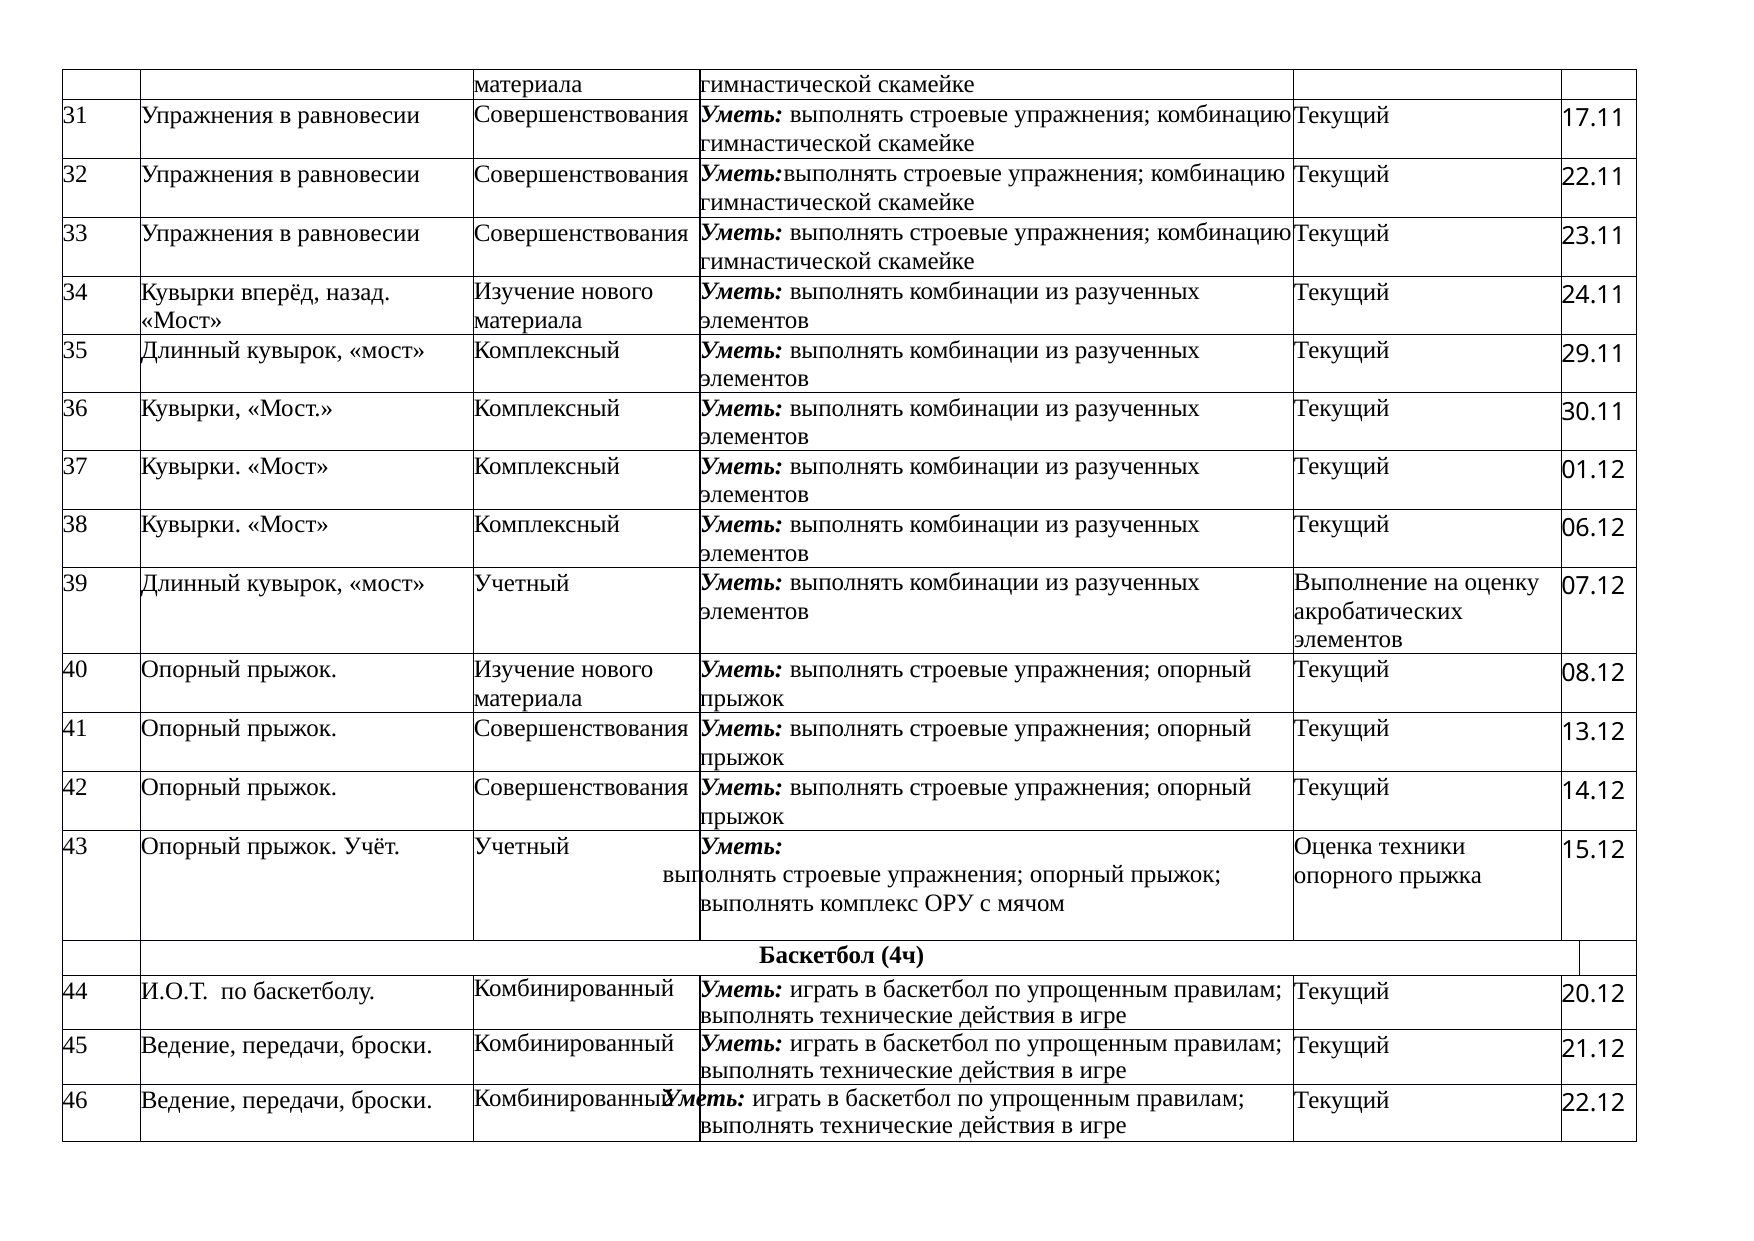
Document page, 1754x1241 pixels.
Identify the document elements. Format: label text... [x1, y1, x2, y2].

table_cell Совершенствования [474, 100, 699, 158]
table_cell 31 [63, 100, 140, 158]
table_cell 06.12 [1562, 510, 1636, 567]
table_cell Комплексный [474, 451, 699, 508]
table_cell Уметь: выполнять комбинации из разученных элементов [701, 510, 1293, 567]
table_cell 36 [63, 393, 140, 450]
table_cell 35 [63, 335, 140, 392]
table_cell 38 [63, 510, 140, 567]
table_cell Комбинированный [474, 1085, 699, 1141]
table_cell Кувырки. «Мост» [141, 510, 473, 567]
table_cell 07.12 [1562, 568, 1636, 653]
table_cell Текущий [1294, 159, 1561, 217]
table_cell Уметь: выполнять строевые упражнения; опорный прыжок; выполнять комплекс ОРУ с мячом [701, 831, 1293, 939]
table_cell Совершенствования [474, 713, 699, 771]
table_cell Текущий [1294, 218, 1561, 276]
table_cell 20.12 [1562, 976, 1636, 1029]
table_cell Уметь: выполнять строевые упражнения; опорный прыжок [701, 772, 1293, 830]
table_cell 30.11 [1562, 393, 1636, 450]
table_cell [63, 70, 140, 99]
table_cell Комбинированный [474, 1030, 699, 1084]
table_cell 40 [63, 654, 140, 712]
table_cell Уметь: играть в баскетбол по упрощенным правилам; выполнять технические действия в игре [701, 1085, 1293, 1141]
table_cell Уметь: выполнять строевые упражнения; опорный прыжок [701, 713, 1293, 771]
table_cell Текущий [1294, 510, 1561, 567]
table_cell [141, 70, 473, 99]
table_cell Совершенствования [474, 772, 699, 830]
table_cell 46 [63, 1085, 140, 1141]
table_cell Текущий [1294, 393, 1561, 450]
table_cell 42 [63, 772, 140, 830]
table_cell 34 [63, 277, 140, 334]
table_cell Комплексный [474, 510, 699, 567]
table_cell Оценка техники опорного прыжка [1294, 831, 1561, 939]
table_cell Ведение, передачи, броски. [141, 1030, 473, 1084]
table_cell 23.11 [1562, 218, 1636, 276]
table_cell 14.12 [1562, 772, 1636, 830]
table_cell Совершенствования [474, 159, 699, 217]
table_cell Уметь: играть в баскетбол по упрощенным правилам; выполнять технические действия в игре [701, 976, 1293, 1029]
table_cell Изучение нового материала [474, 277, 699, 334]
table_cell 17.11 [1562, 100, 1636, 158]
table_cell Кувырки вперёд, назад. «Мост» [141, 277, 473, 334]
table_cell 13.12 [1562, 713, 1636, 771]
table_cell Уметь: выполнять комбинации из разученных элементов [701, 451, 1293, 508]
table_cell 32 [63, 159, 140, 217]
table_cell Текущий [1294, 335, 1561, 392]
table_cell [63, 941, 140, 975]
table_cell Комбинированный [474, 976, 699, 1029]
table_cell 33 [63, 218, 140, 276]
table_cell Уметь: выполнять комбинации из разученных элементов [701, 277, 1293, 334]
table_cell 37 [63, 451, 140, 508]
table_cell 08.12 [1562, 654, 1636, 712]
table_cell Упражнения в равновесии [141, 100, 473, 158]
table_cell Текущий [1294, 1030, 1561, 1084]
table_cell Учетный [474, 831, 699, 939]
table_cell 01.12 [1562, 451, 1636, 508]
table_cell Опорный прыжок. [141, 654, 473, 712]
table_cell Текущий [1294, 1085, 1561, 1141]
table_cell Уметь: выполнять комбинации из разученных элементов [701, 393, 1293, 450]
table_cell Кувырки, «Мост.» [141, 393, 473, 450]
table_cell Уметь: выполнять строевые упражнения; комбинацию гимнастической скамейке [701, 218, 1293, 276]
table_cell Упражнения в равновесии [141, 159, 473, 217]
table_cell [1562, 70, 1636, 99]
table_cell Опорный прыжок. Учёт. [141, 831, 473, 939]
table_cell Текущий [1294, 654, 1561, 712]
table_cell 44 [63, 976, 140, 1029]
table_cell [1580, 941, 1636, 975]
table_cell 39 [63, 568, 140, 653]
table_cell Совершенствования [474, 218, 699, 276]
table_cell 45 [63, 1030, 140, 1084]
table_cell Текущий [1294, 100, 1561, 158]
table_cell Длинный кувырок, «мост» [141, 568, 473, 653]
table_cell Длинный кувырок, «мост» [141, 335, 473, 392]
table_cell Текущий [1294, 713, 1561, 771]
table_cell Комплексный [474, 335, 699, 392]
table_cell [1294, 70, 1561, 99]
table_cell Опорный прыжок. [141, 713, 473, 771]
table_cell 22.11 [1562, 159, 1636, 217]
table_cell материала [474, 70, 699, 99]
table_cell 43 [63, 831, 140, 939]
table_cell Выполнение на оценку акробатических элементов [1294, 568, 1561, 653]
table_cell Текущий [1294, 772, 1561, 830]
table_cell Уметь: выполнять комбинации из разученных элементов [701, 335, 1293, 392]
table_cell Уметь: выполнять комбинации из разученных элементов [701, 568, 1293, 653]
table_cell 41 [63, 713, 140, 771]
table_cell Уметь:выполнять строевые упражнения; комбинацию гимнастической скамейке [701, 159, 1293, 217]
table_cell Учетный [474, 568, 699, 653]
table_cell Ведение, передачи, броски. [141, 1085, 473, 1141]
table_cell гимнастической скамейке [701, 70, 1293, 99]
table_cell 22.12 [1562, 1085, 1636, 1141]
table_cell Текущий [1294, 451, 1561, 508]
table_cell Кувырки. «Мост» [141, 451, 473, 508]
table_cell Опорный прыжок. [141, 772, 473, 830]
table_cell Текущий [1294, 976, 1561, 1029]
table_cell Текущий [1294, 277, 1561, 334]
table_cell 15.12 [1562, 831, 1636, 939]
table_cell И.О.Т. по баскетболу. [141, 976, 473, 1029]
table_cell Комплексный [474, 393, 699, 450]
table_cell 24.11 [1562, 277, 1636, 334]
table_cell Упражнения в равновесии [141, 218, 473, 276]
table_cell Баскетбол (4ч) [141, 941, 1579, 975]
table_cell Уметь: выполнять строевые упражнения; комбинацию гимнастической скамейке [701, 100, 1293, 158]
table_cell Уметь: играть в баскетбол по упрощенным правилам; выполнять технические действия в игре [701, 1030, 1293, 1084]
table_cell 29.11 [1562, 335, 1636, 392]
table_cell Изучение нового материала [474, 654, 699, 712]
table_cell Уметь: выполнять строевые упражнения; опорный прыжок [701, 654, 1293, 712]
table_cell 21.12 [1562, 1030, 1636, 1084]
